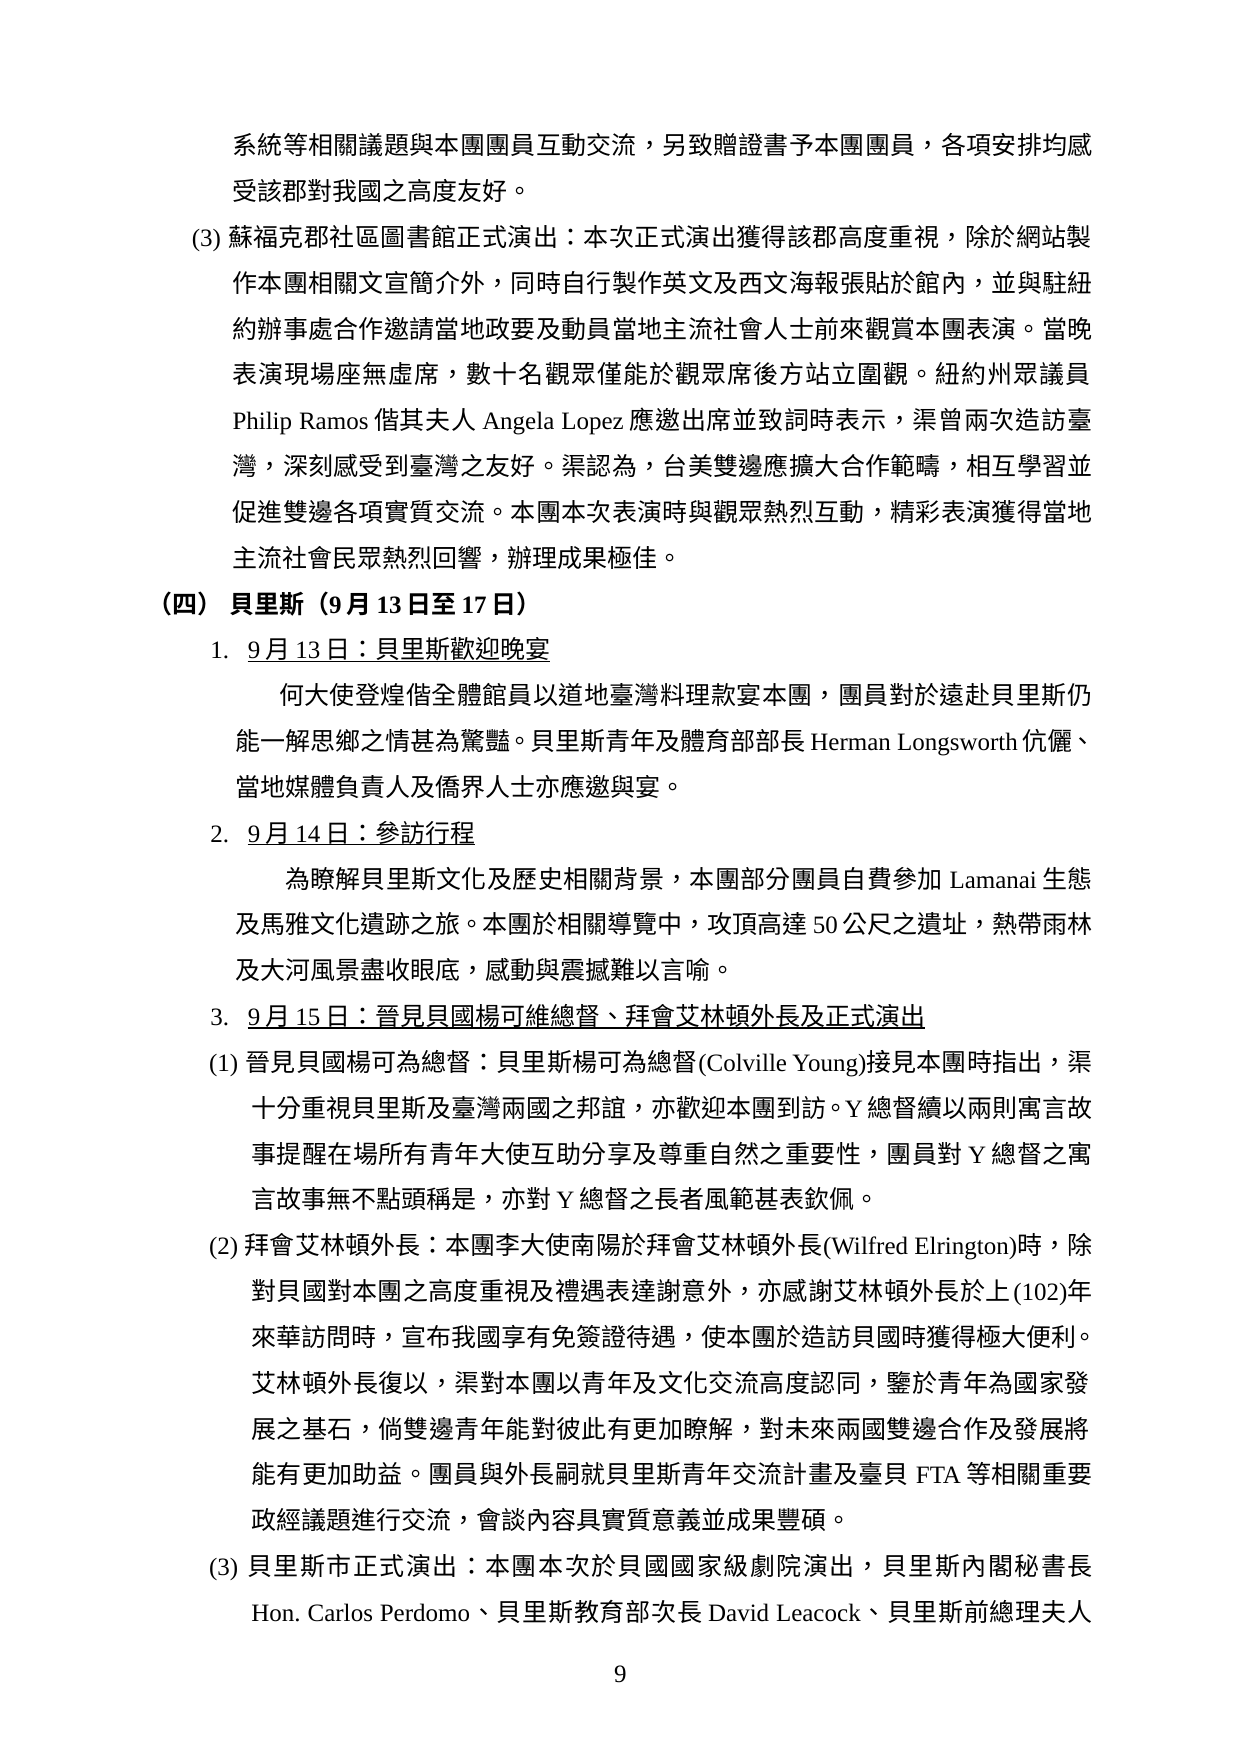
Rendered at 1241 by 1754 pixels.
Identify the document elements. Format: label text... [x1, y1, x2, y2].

text (2) 拜會艾林頓外長：本團李大使南陽於拜會艾林頓外長(Wilfred Elrington)時，除對貝國對本團之高度重視及禮遇表達謝意外，亦感謝艾林頓外長於上(102)年來華訪問時，宣布我國享有免簽證待遇，使本團於造訪貝國時獲得極大便利。艾林頓外長復以，渠對本團以青年及文化交流高度認同，鑒於青年為國家發展之基石，倘雙邊青年能對彼此有更加瞭解，對未來兩國雙邊合作及發展將能有更加助益。團員與外長嗣就貝里斯青年交流計畫及臺貝FTA等相關重要政經議題進行交流，會談內容具實質意義並成果豐碩。 [209, 1218, 1092, 1539]
list 9月15日：晉見貝國楊可維總督、拜會艾林頓外長及正式演出 [210, 989, 1092, 1035]
text (3) 貝里斯市正式演出：本團本次於貝國國家級劇院演出，貝里斯內閣秘書長Hon. Carlos Perdomo、貝里斯教育部次長David Leacock、貝里斯前總理夫人 [209, 1539, 1092, 1631]
text (1) 晉見貝國楊可為總督：貝里斯楊可為總督(Colville Young)接見本團時指出，渠十分重視貝里斯及臺灣兩國之邦誼，亦歡迎本團到訪。Y總督續以兩則寓言故事提醒在場所有青年大使互助分享及尊重自然之重要性，團員對Y總督之寓言故事無不點頭稱是，亦對Y總督之長者風範甚表欽佩。 [209, 1035, 1092, 1218]
text 系統等相關議題與本團團員互動交流，另致贈證書予本團團員，各項安排均感受該郡對我國之高度友好。 [192, 118, 1092, 210]
list 9月13日：貝里斯歡迎晚宴 [210, 622, 1092, 668]
text 何大使登煌偕全體館員以道地臺灣料理款宴本團，團員對於遠赴貝里斯仍能一解思鄉之情甚為驚豔。貝里斯青年及體育部部長Herman Longsworth伉儷、當地媒體負責人及僑界人士亦應邀與宴。 [235, 668, 1092, 806]
list 9月14日：參訪行程 [210, 806, 1092, 851]
text 為瞭解貝里斯文化及歷史相關背景，本團部分團員自費參加Lamanai生態及馬雅文化遺跡之旅。本團於相關導覽中，攻頂高達50公尺之遺址，熱帶雨林及大河風景盡收眼底，感動與震撼難以言喻。 [235, 851, 1092, 989]
text (3) 蘇福克郡社區圖書館正式演出：本次正式演出獲得該郡高度重視，除於網站製作本團相關文宣簡介外，同時自行製作英文及西文海報張貼於館內，並與駐紐約辦事處合作邀請當地政要及動員當地主流社會人士前來觀賞本團表演。當晚表演現場座無虛席，數十名觀眾僅能於觀眾席後方站立圍觀。紐約州眾議員Philip Ramos偕其夫人Angela Lopez應邀出席並致詞時表示，渠曾兩次造訪臺灣，深刻感受到臺灣之友好。渠認為，台美雙邊應擴大合作範疇，相互學習並促進雙邊各項實質交流。本團本次表演時與觀眾熱烈互動，精彩表演獲得當地主流社會民眾熱烈回響，辦理成果極佳。 [192, 210, 1092, 576]
list 貝里斯（9月13日至17日） [148, 576, 1092, 622]
